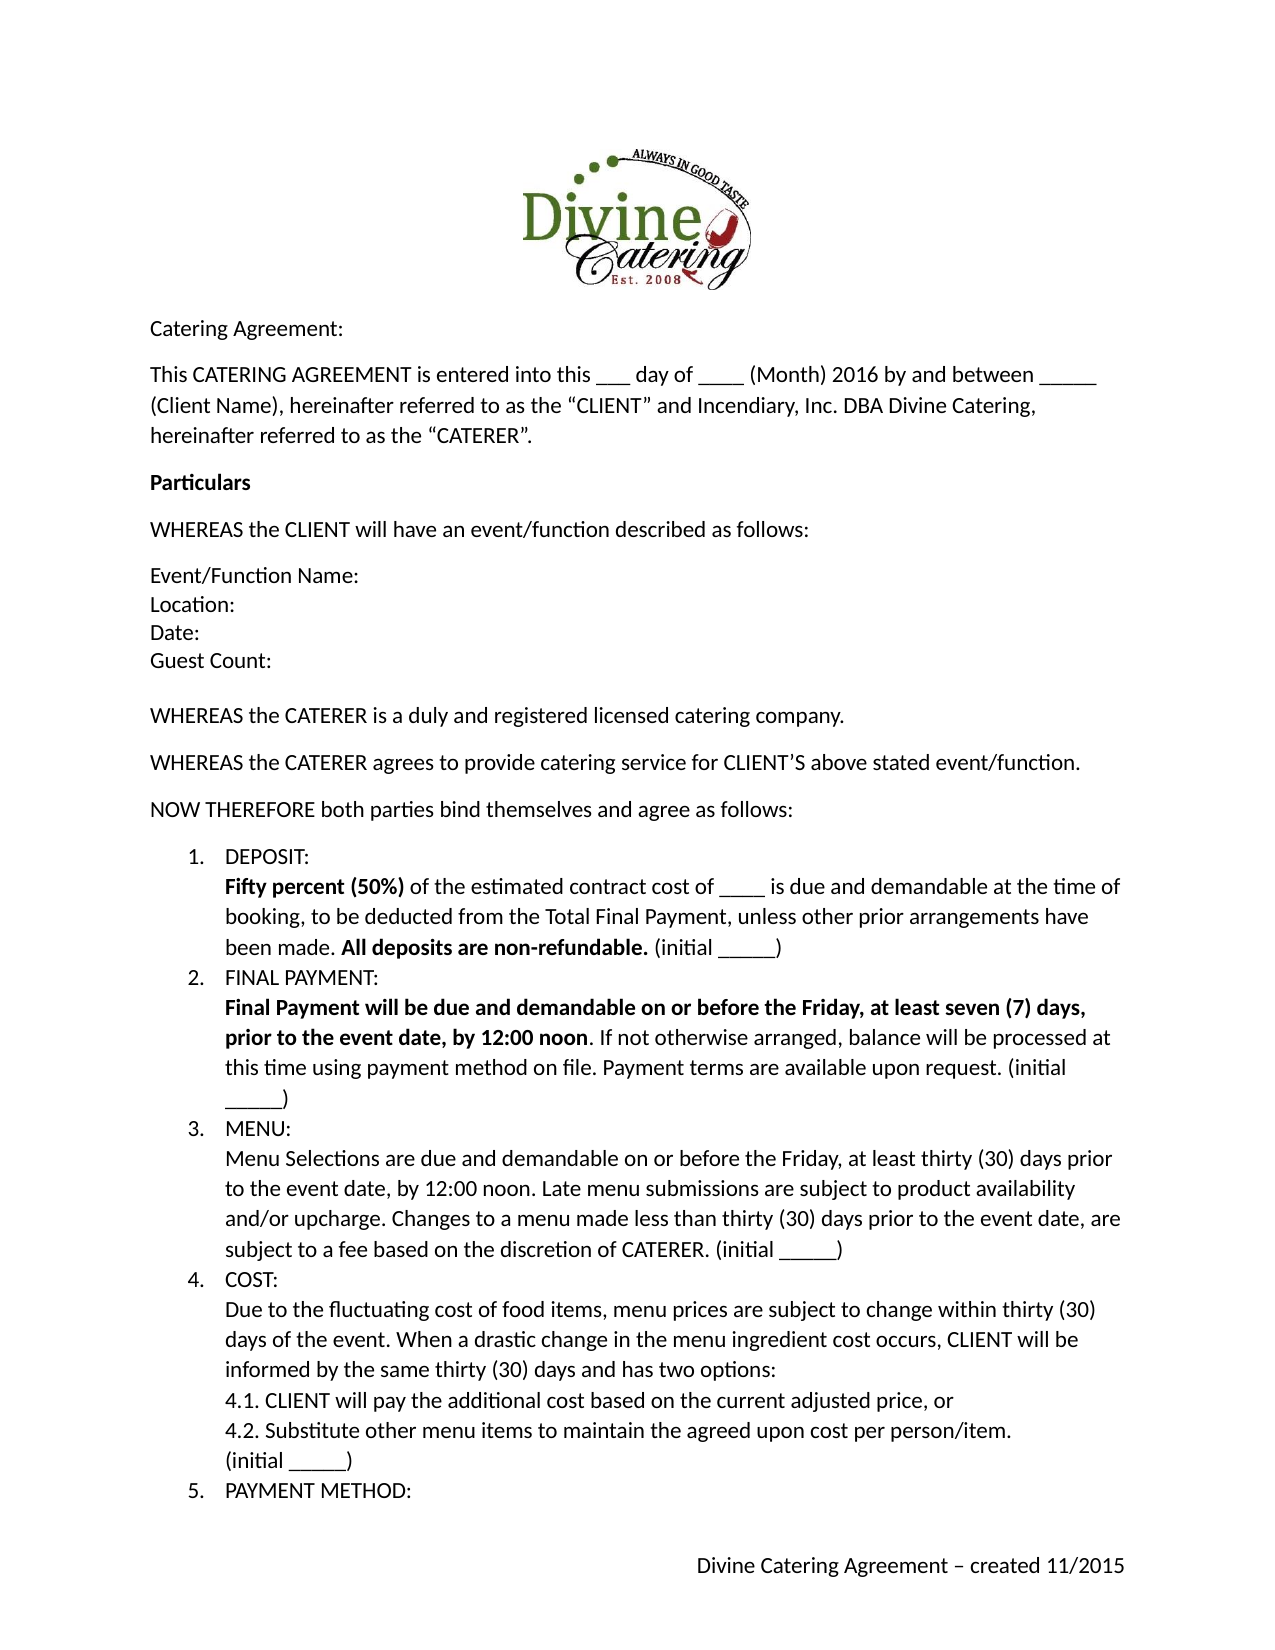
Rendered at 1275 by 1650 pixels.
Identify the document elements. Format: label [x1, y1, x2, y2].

picture [523, 149, 751, 290]
